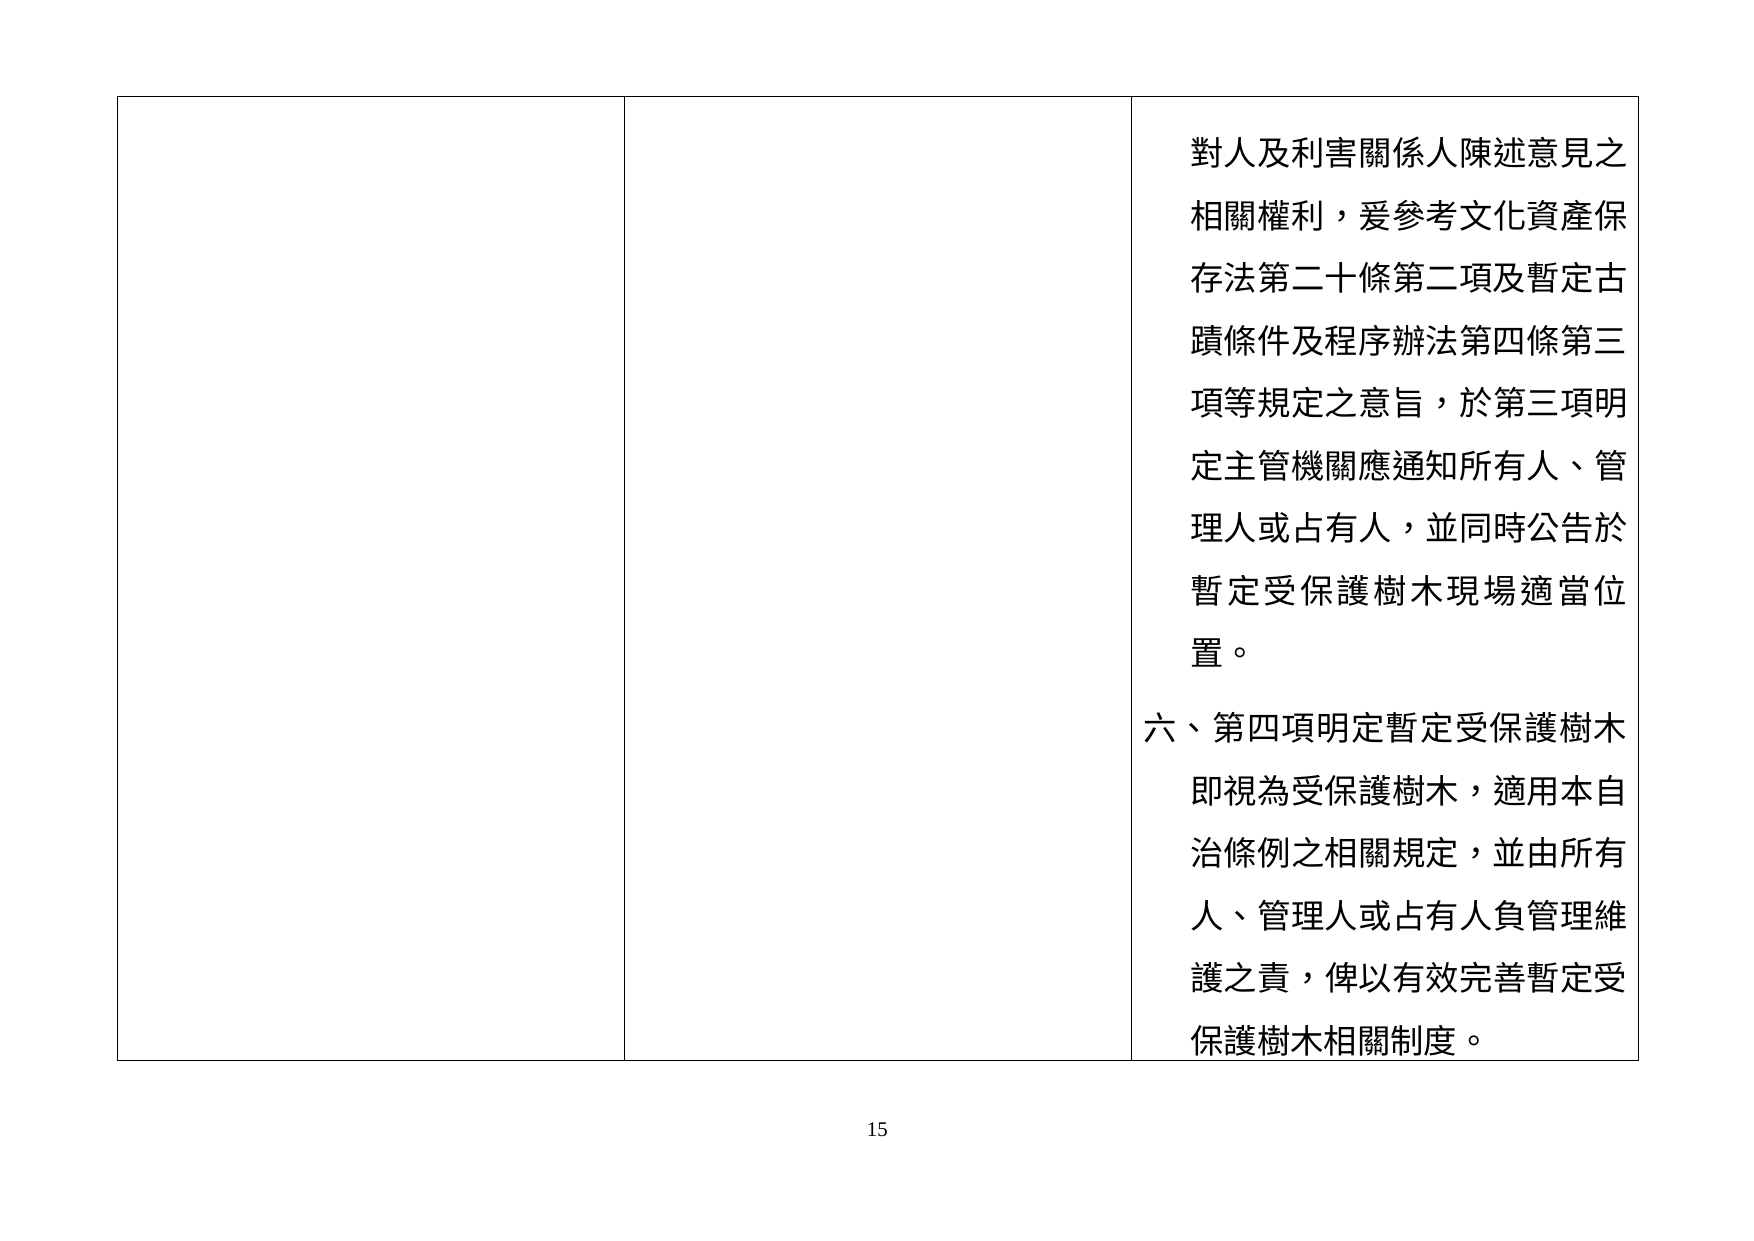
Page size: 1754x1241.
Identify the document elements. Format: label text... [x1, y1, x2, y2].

table_cell [118, 97, 624, 1059]
table_cell 對人及利害關係人陳述意見之相關權利，爰參考文化資產保存法第二十條第二項及暫定古蹟條件及程序辦法第四條第三項等規定之意旨，於第三項明定主管機關應通知所有人、管理人或占有人，並同時公告於暫定受保護樹木現場適當位置。 六、第四項明定暫定受保護樹木即視為受保護樹木，適用本自治條例之相關規定，並由所有人、管理人或占有人負管理維護之責，俾以有效完善暫定受保護樹木相關制度。 [1132, 97, 1638, 1059]
table_cell [625, 97, 1131, 1059]
